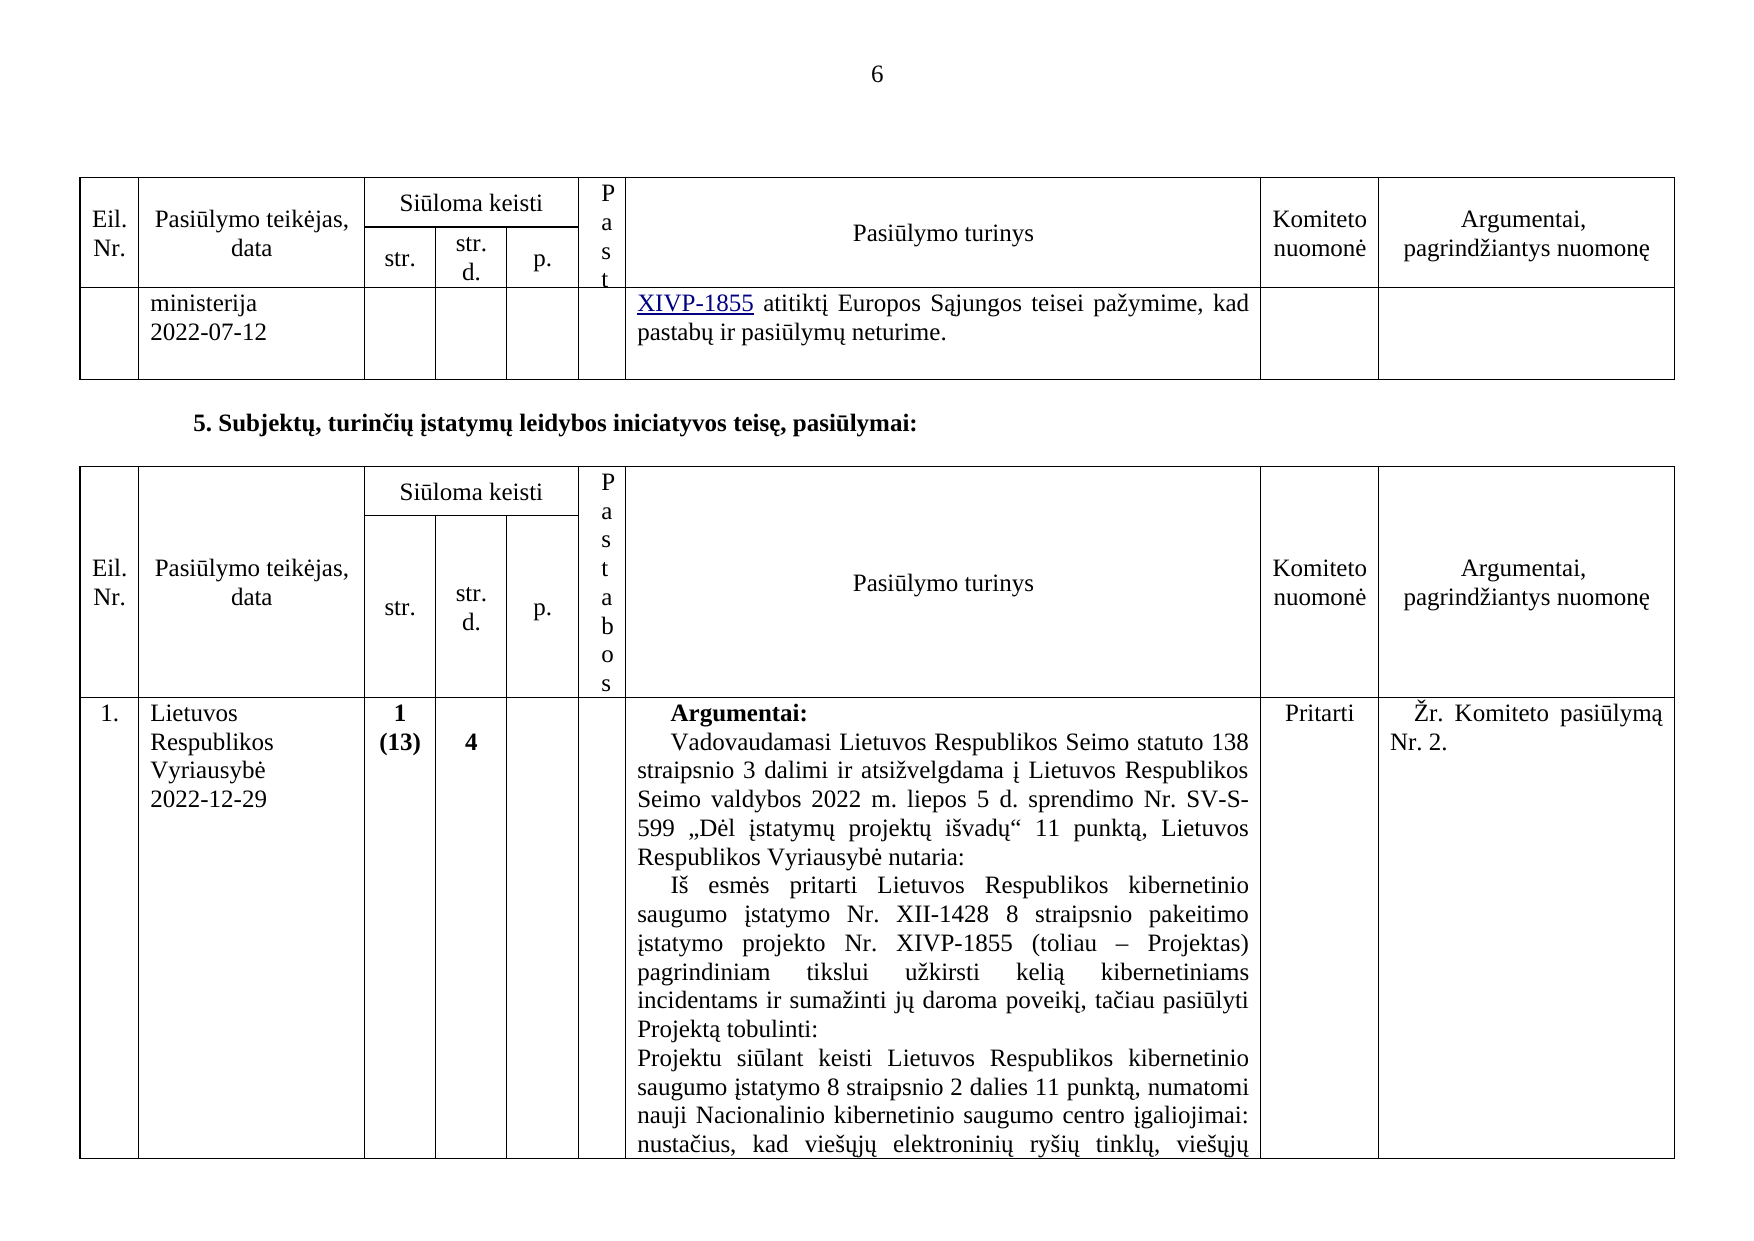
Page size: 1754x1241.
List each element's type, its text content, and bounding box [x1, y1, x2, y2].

table_cell p. [507, 228, 578, 287]
table_cell XIVP-1855 atitiktį Europos Sąjungos teisei pažymime, kad pastabų ir pasiūlymų neturime. [626, 288, 1260, 379]
table_header Pasiūlymo turinys [626, 178, 1260, 287]
table_header Siūloma keisti [365, 467, 578, 515]
table_header Siūloma keisti [365, 178, 578, 226]
table_cell [81, 288, 138, 379]
table_cell [507, 288, 578, 379]
table_cell [1379, 288, 1674, 379]
table_header Pastabos [579, 467, 625, 697]
table_cell str. d. [436, 516, 506, 697]
table_header Pastabos [579, 178, 625, 287]
table_cell p. [507, 516, 578, 697]
table_cell 4 [436, 698, 506, 1158]
table_cell [507, 698, 578, 1158]
table_header Argumentai, pagrindžiantys nuomonę [1379, 467, 1674, 697]
table_cell Pritarti [1261, 698, 1378, 1158]
table_cell [436, 288, 506, 379]
table_header Argumentai, pagrindžiantys nuomonę [1379, 178, 1674, 287]
text 5. Subjektų, turinčių įstatymų leidybos iniciatyvos teisę, pasiūlymai: [118, 408, 1636, 437]
table_cell [579, 698, 625, 1158]
table_cell [579, 288, 625, 379]
table_cell [365, 288, 435, 379]
table_cell str. [365, 516, 435, 697]
table_cell 1 (13) [365, 698, 435, 1158]
table_cell [1261, 288, 1378, 379]
table_header Pasiūlymo teikėjas, data [139, 178, 364, 287]
table_header Komiteto nuomonė [1261, 467, 1378, 697]
table_cell Lietuvos Respublikos Vyriausybė 2022-12-29 [139, 698, 364, 1158]
table_cell 1. [81, 698, 138, 1158]
table_cell Argumentai: Vadovaudamasi Lietuvos Respublikos Seimo statuto 138 straipsnio 3 dalimi ir atsižvelgdama į Lietuvos Respublikos Seimo valdybos 2022 m. liepos 5 d. sprendimo Nr. SV-S-599 „Dėl įstatymų projektų išvadų“ 11 punktą, Lietuvos Respublikos Vyriausybė nutaria: Iš esmės pritarti Lietuvos Respublikos kibernetinio saugumo įstatymo Nr. XII-1428 8 straipsnio pakeitimo įstatymo projekto Nr. XIVP-1855 (toliau – Projektas) pagrindiniam tikslui užkirsti kelią kibernetiniams incidentams ir sumažinti jų daroma poveikį, tačiau pasiūlyti Projektą tobulinti: Projektu siūlant keisti Lietuvos Respublikos kibernetinio saugumo įstatymo 8 straipsnio 2 dalies 11 punktą, numatomi nauji Nacionalinio kibernetinio saugumo centro įgaliojimai: nustačius, kad viešųjų elektroninių ryšių tinklų, viešųjų [626, 698, 1260, 1158]
table_header Pasiūlymo turinys [626, 467, 1260, 697]
table_header Pasiūlymo teikėjas, data [139, 467, 364, 697]
table_cell Žr. Komiteto pasiūlymą Nr. 2. [1379, 698, 1674, 1158]
table_header Eil. Nr. [81, 467, 138, 697]
table_header Eil. Nr. [81, 178, 138, 287]
table_cell ministerija 2022-07-12 [139, 288, 364, 379]
table_cell str. d. [436, 228, 506, 287]
table_header Komiteto nuomonė [1261, 178, 1378, 287]
table_cell str. [365, 228, 435, 287]
